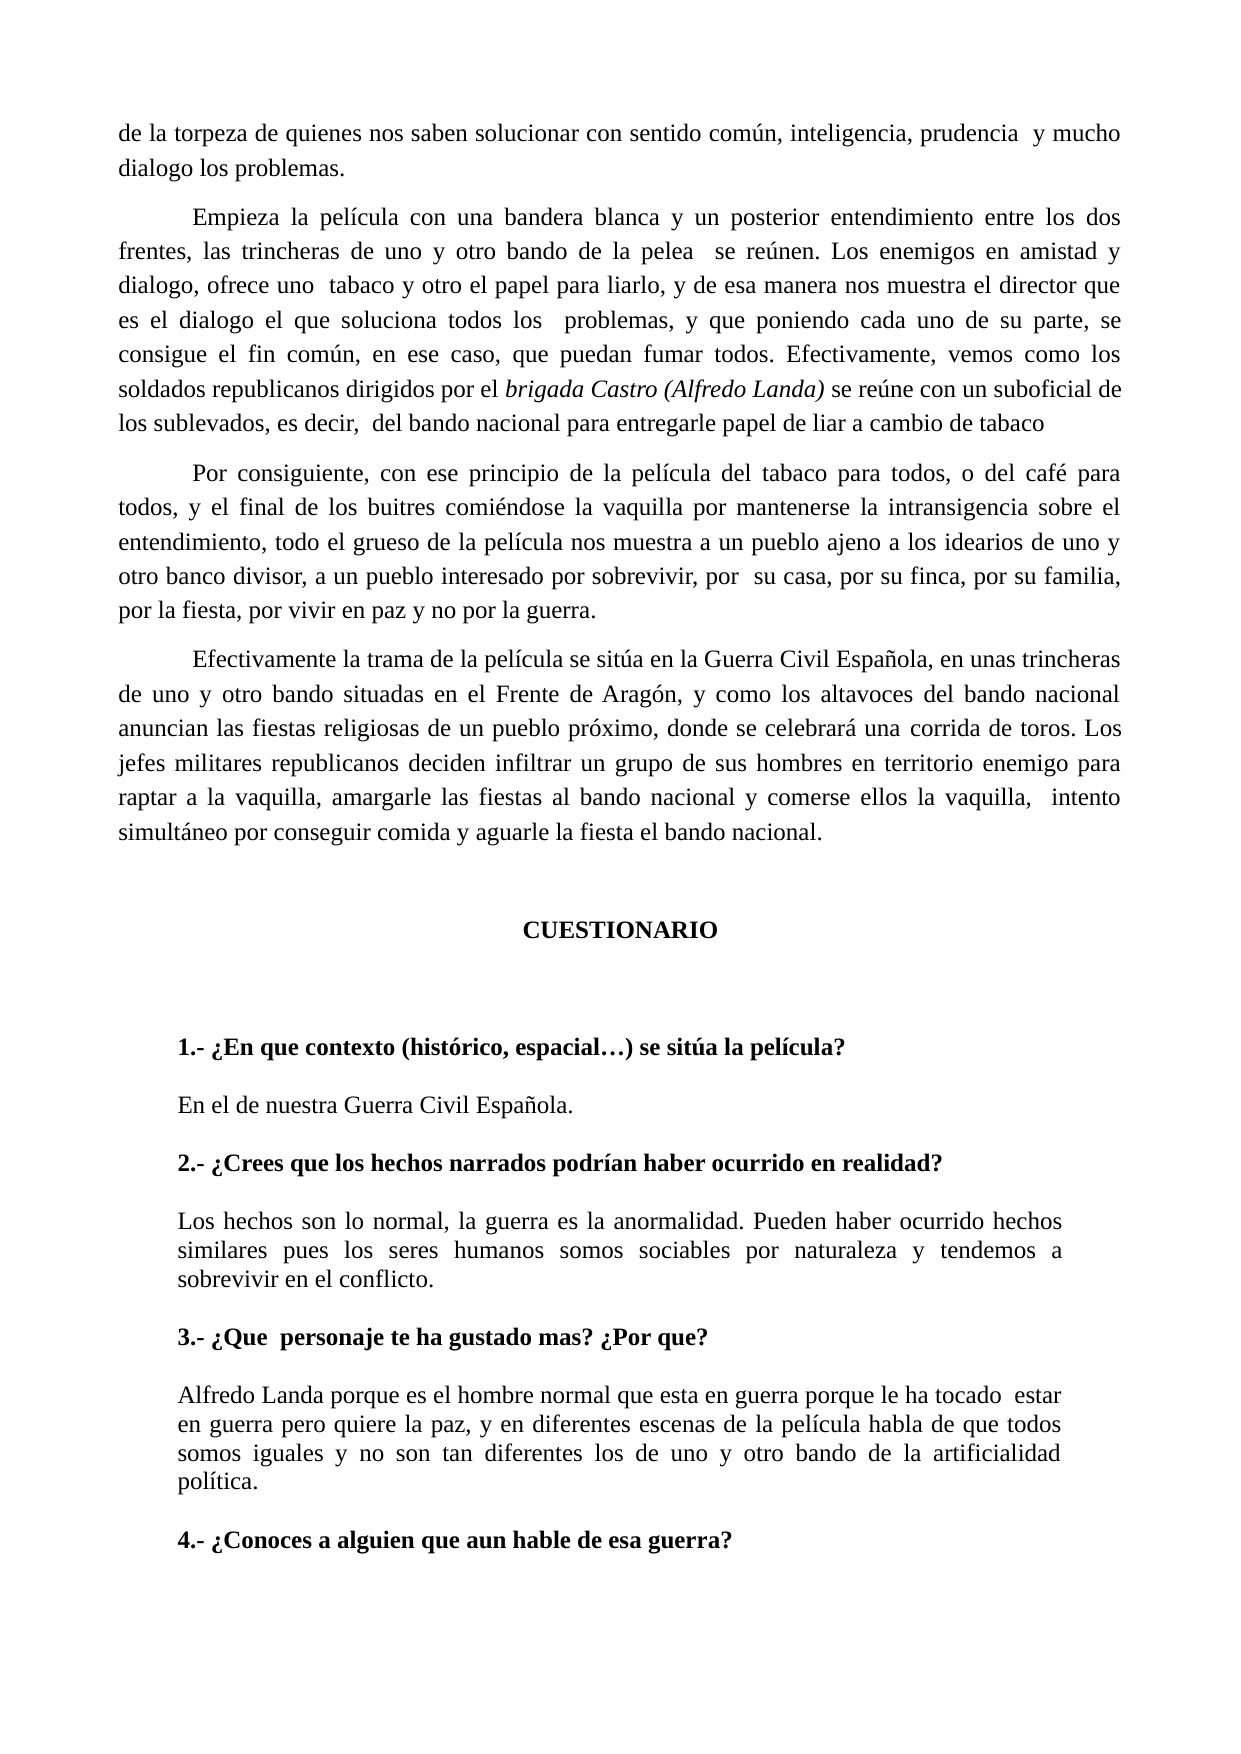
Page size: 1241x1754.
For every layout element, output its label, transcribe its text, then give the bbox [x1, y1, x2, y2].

text Los hechos son lo normal, la guerra es la anormalidad. Pueden haber ocurrido hechos similares pues los seres humanos somos sociables por naturaleza y tendemos a sobrevivir en el conflicto. [177, 1206, 1063, 1292]
text de la torpeza de quienes nos saben solucionar con sentido común, inteligencia, prudencia y mucho dialogo los problemas. [118, 118, 1122, 181]
text 4.- ¿Conoces a alguien que aun hable de esa guerra? [177, 1525, 1063, 1553]
text 2.- ¿Crees que los hechos narrados podrían haber ocurrido en realidad? [177, 1148, 1063, 1177]
text Por consiguiente, con ese principio de la película del tabaco para todos, o del café para todos, y el final de los buitres comiéndose la vaquilla por mantenerse la intransigencia sobre el entendimiento, todo el grueso de la película nos muestra a un pueblo ajeno a los idearios de uno y otro banco divisor, a un pueblo interesado por sobrevivir, por su casa, por su finca, por su familia, por la fiesta, por vivir en paz y no por la guerra. [118, 458, 1122, 624]
text 1.- ¿En que contexto (histórico, espacial…) se sitúa la película? [177, 1032, 1063, 1060]
text 3.- ¿Que personaje te ha gustado mas? ¿Por que? [177, 1322, 1063, 1351]
text Efectivamente la trama de la película se sitúa en la Guerra Civil Española, en unas trincheras de uno y otro bando situadas en el Frente de Aragón, y como los altavoces del bando nacional anuncian las fiestas religiosas de un pueblo próximo, donde se celebrará una corrida de toros. Los jefes militares republicanos deciden infiltrar un grupo de sus hombres en territorio enemigo para raptar a la vaquilla, amargarle las fiestas al bando nacional y comerse ellos la vaquilla, intento simultáneo por conseguir comida y aguarle la fiesta el bando nacional. [118, 644, 1122, 846]
text Empieza la película con una bandera blanca y un posterior entendimiento entre los dos frentes, las trincheras de uno y otro bando de la pelea se reúnen. Los enemigos en amistad y dialogo, ofrece uno tabaco y otro el papel para liarlo, y de esa manera nos muestra el director que es el dialogo el que soluciona todos los problemas, y que poniendo cada uno de su parte, se consigue el fin común, en ese caso, que puedan fumar todos. Efectivamente, vemos como los soldados republicanos dirigidos por el brigada Castro (Alfredo Landa) se reúne con un suboficial de los sublevados, es decir, del bando nacional para entregarle papel de liar a cambio de tabaco [118, 202, 1122, 437]
text En el de nuestra Guerra Civil Española. [177, 1090, 1063, 1118]
text Alfredo Landa porque es el hombre normal que esta en guerra porque le ha tocado estar en guerra pero quiere la paz, y en diferentes escenas de la película habla de que todos somos iguales y no son tan diferentes los de uno y otro bando de la artificialidad política. [177, 1380, 1063, 1495]
text CUESTIONARIO [177, 915, 1063, 944]
